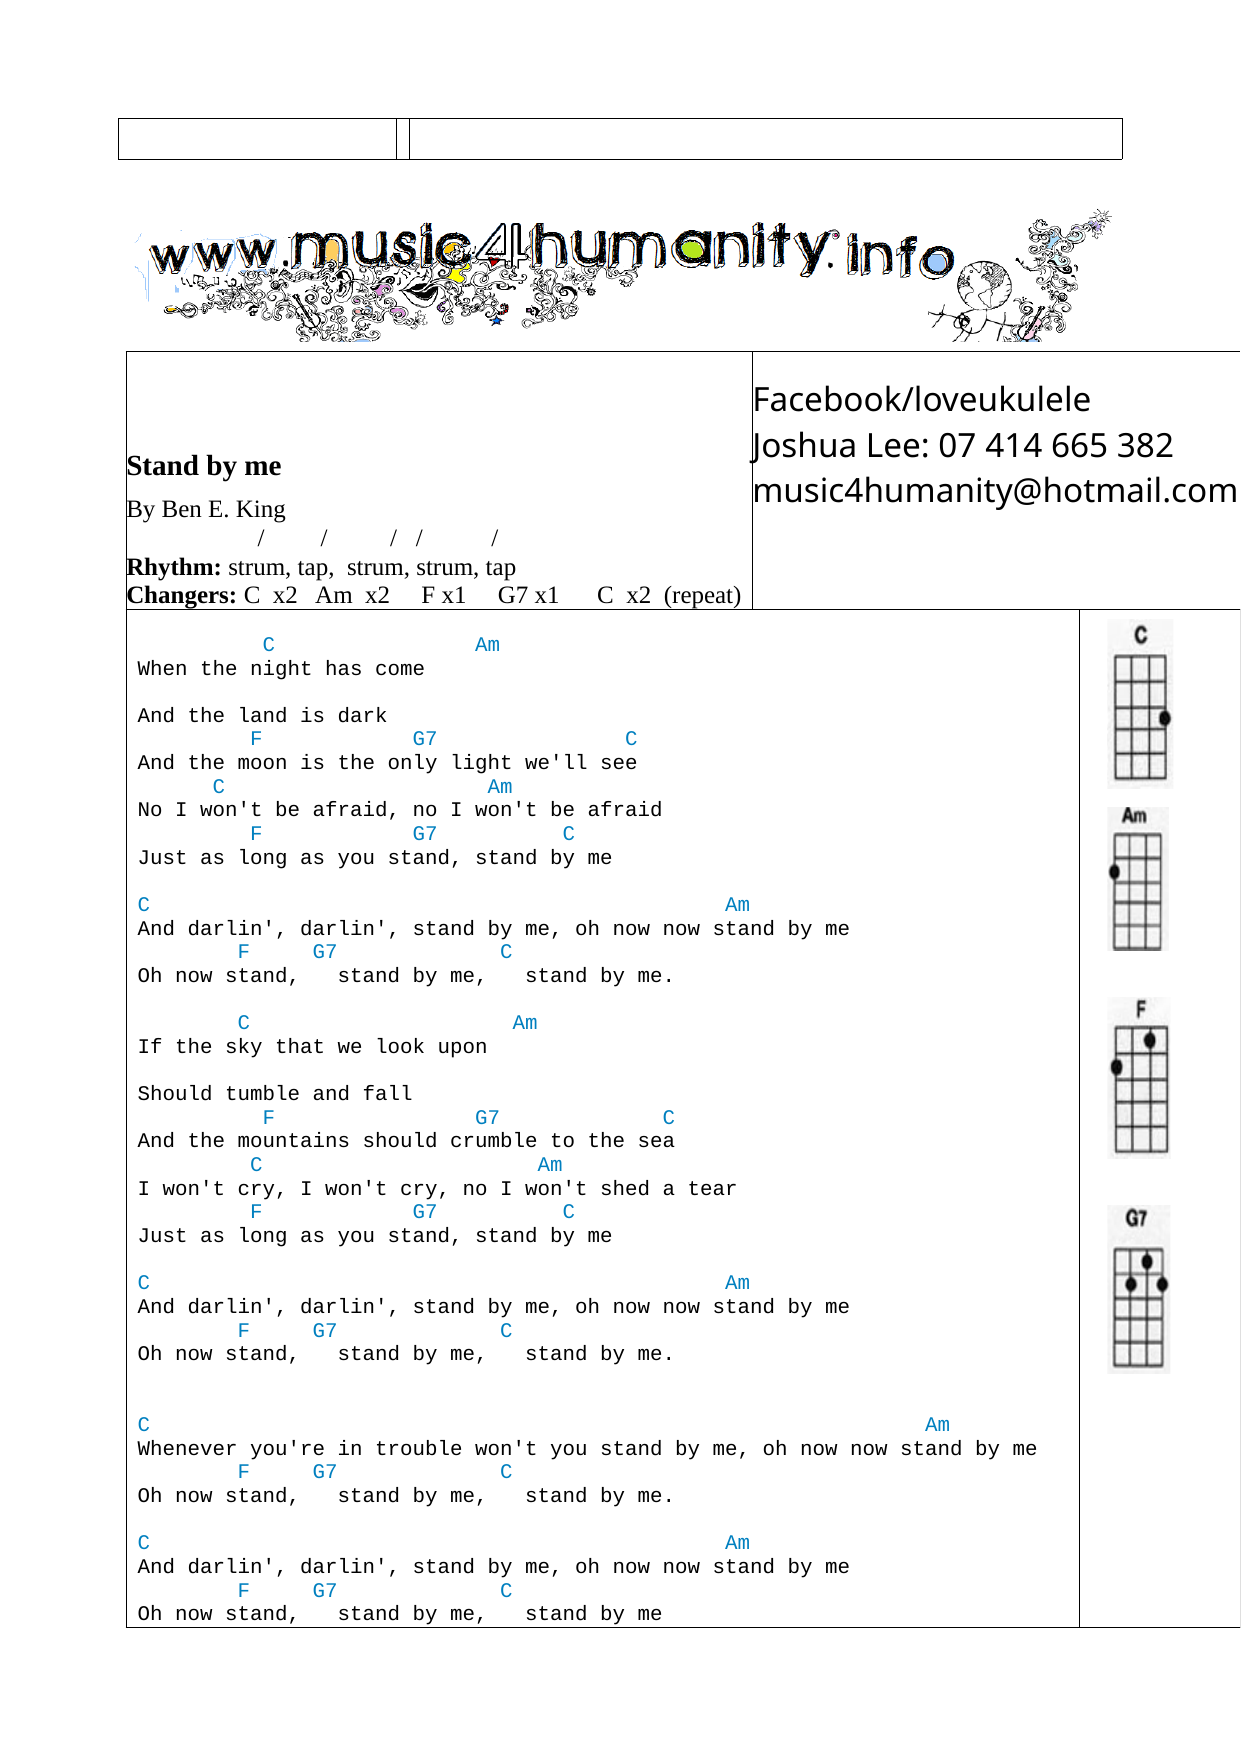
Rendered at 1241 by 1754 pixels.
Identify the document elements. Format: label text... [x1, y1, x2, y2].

table_cell C Am When the night has come And the land is dark F G7 C And the moon is the only light we'll see C Am No I won't be afraid, no I won't be afraid F G7 C Just as long as you stand, stand by me C Am And darlin', darlin', stand by me, oh now now stand by me F G7 C Oh now stand, stand by me, stand by me. C Am If the sky that we look upon Should tumble and fall F G7 C And the mountains should crumble to the sea C Am I won't cry, I won't cry, no I won't shed a tear F G7 C Just as long as you stand, stand by me C Am And darlin', darlin', stand by me, oh now now stand by me F G7 C Oh now stand, stand by me, stand by me. C Am Whenever you're in trouble won't you stand by me, oh now now stand by me F G7 C Oh now stand, stand by me, stand by me. C Am And darlin', darlin', stand by me, oh now now stand by me F G7 C Oh now stand, stand by me, stand by me [127, 610, 1079, 1627]
table_cell [1080, 610, 1240, 1627]
table_header Facebook/loveukulele Joshua Lee: 07 414 665 382 music4humanity@hotmail.com [753, 352, 1240, 609]
table_cell [397, 119, 409, 158]
table_cell [410, 119, 1122, 158]
table_header Stand by me By Ben E. King / / / / / Rhythm: strum, tap, strum, strum, tap Changers: C x2 Am x2 F x1 G7 x1 C x2 (repeat) [127, 352, 752, 609]
table_cell [119, 119, 396, 158]
